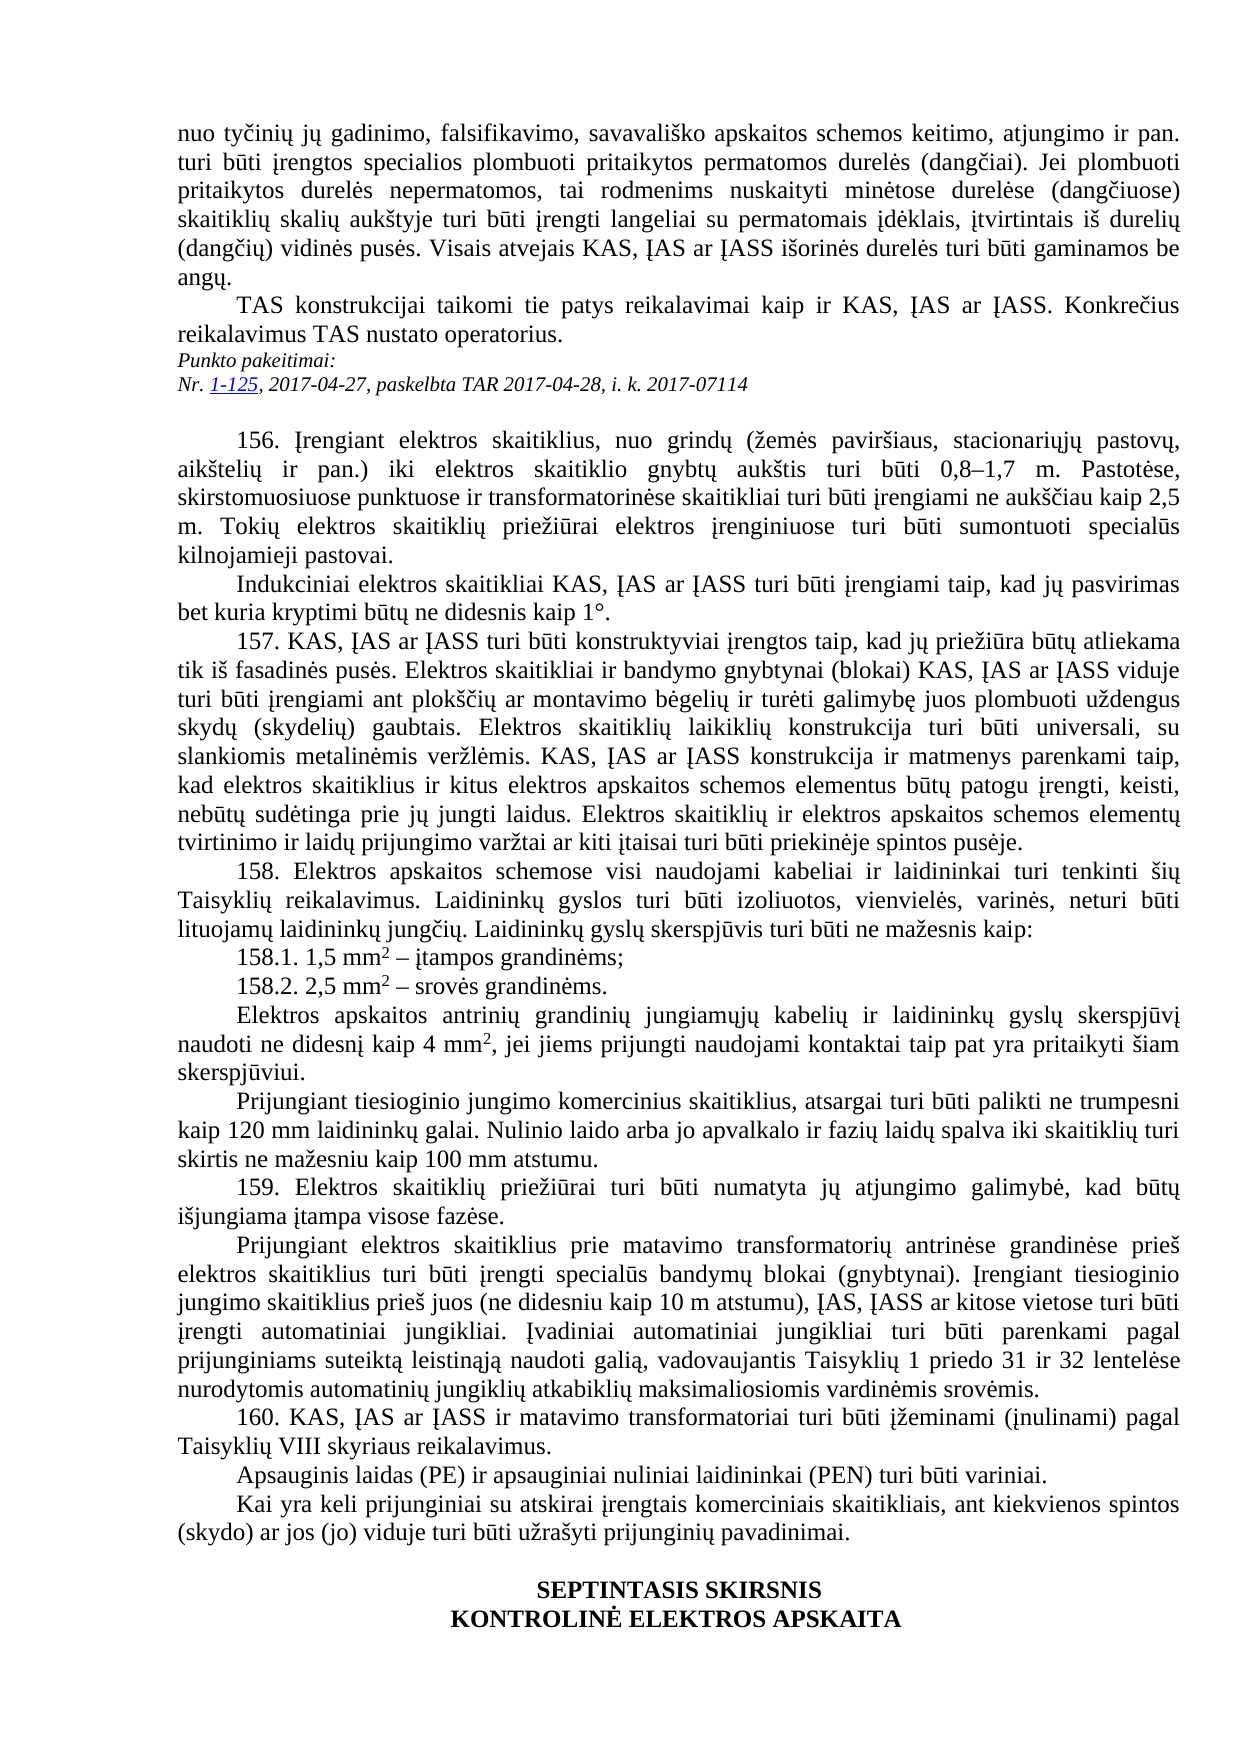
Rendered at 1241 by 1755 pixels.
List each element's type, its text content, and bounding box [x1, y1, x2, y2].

text Prijungiant tiesioginio jungimo komercinius skaitiklius, atsargai turi būti palikti ne trumpesni kaip 120 mm laidininkų galai. Nulinio laido arba jo apvalkalo ir fazių laidų spalva iki skaitiklių turi skirtis ne mažesniu kaip 100 mm atstumu. [177, 1086, 1181, 1172]
text 156. Įrengiant elektros skaitiklius, nuo grindų (žemės paviršiaus, stacionariųjų pastovų, aikštelių ir pan.) iki elektros skaitiklio gnybtų aukštis turi būti 0,8–1,7 m. Pastotėse, skirstomuosiuose punktuose ir transformatorinėse skaitikliai turi būti įrengiami ne aukščiau kaip 2,5 m. Tokių elektros skaitiklių priežiūrai elektros įrenginiuose turi būti sumontuoti specialūs kilnojamieji pastovai. [177, 425, 1181, 569]
text Prijungiant elektros skaitiklius prie matavimo transformatorių antrinėse grandinėse prieš elektros skaitiklius turi būti įrengti specialūs bandymų blokai (gnybtynai). Įrengiant tiesioginio jungimo skaitiklius prieš juos (ne didesniu kaip 10 m atstumu), ĮAS, ĮASS ar kitose vietose turi būti įrengti automatiniai jungikliai. Įvadiniai automatiniai jungikliai turi būti parenkami pagal prijunginiams suteiktą leistinąją naudoti galią, vadovaujantis Taisyklių 1 priedo 31 ir 32 lentelėse nurodytomis automatinių jungiklių atkabiklių maksimaliosiomis vardinėmis srovėmis. [177, 1230, 1181, 1402]
text 157. KAS, ĮAS ar ĮASS turi būti konstruktyviai įrengtos taip, kad jų priežiūra būtų atliekama tik iš fasadinės pusės. Elektros skaitikliai ir bandymo gnybtynai (blokai) KAS, ĮAS ar ĮASS viduje turi būti įrengiami ant plokščių ar montavimo bėgelių ir turėti galimybę juos plombuoti uždengus skydų (skydelių) gaubtais. Elektros skaitiklių laikiklių konstrukcija turi būti universali, su slankiomis metalinėmis veržlėmis. KAS, ĮAS ar ĮASS konstrukcija ir matmenys parenkami taip, kad elektros skaitiklius ir kitus elektros apskaitos schemos elementus būtų patogu įrengti, keisti, nebūtų sudėtinga prie jų jungti laidus. Elektros skaitiklių ir elektros apskaitos schemos elementų tvirtinimo ir laidų prijungimo varžtai ar kiti įtaisai turi būti priekinėje spintos pusėje. [177, 626, 1181, 856]
text nuo tyčinių jų gadinimo, falsifikavimo, savavališko apskaitos schemos keitimo, atjungimo ir pan. turi būti įrengtos specialios plombuoti pritaikytos permatomos durelės (dangčiai). Jei plombuoti pritaikytos durelės nepermatomos, tai rodmenims nuskaityti minėtose durelėse (dangčiuose) skaitiklių skalių aukštyje turi būti įrengti langeliai su permatomais įdėklais, įtvirtintais iš durelių (dangčių) vidinės pusės. Visais atvejais KAS, ĮAS ar ĮASS išorinės durelės turi būti gaminamos be angų. [177, 118, 1181, 291]
text 158.1. 1,5 mm2 – įtampos grandinėms; [177, 942, 1181, 971]
text KONTROLINĖ ELEKTROS APSKAITA [177, 1604, 1181, 1632]
text Nr. 1-125, 2017-04-27, paskelbta TAR 2017-04-28, i. k. 2017-07114 [177, 372, 1181, 396]
text 159. Elektros skaitiklių priežiūrai turi būti numatyta jų atjungimo galimybė, kad būtų išjungiama įtampa visose fazėse. [177, 1172, 1181, 1230]
text Indukciniai elektros skaitikliai KAS, ĮAS ar ĮASS turi būti įrengiami taip, kad jų pasvirimas bet kuria kryptimi būtų ne didesnis kaip 1°. [177, 569, 1181, 626]
text 158.2. 2,5 mm2 – srovės grandinėms. [177, 971, 1181, 1000]
text Kai yra keli prijunginiai su atskirai įrengtais komerciniais skaitikliais, ant kiekvienos spintos (skydo) ar jos (jo) viduje turi būti užrašyti prijunginių pavadinimai. [177, 1489, 1181, 1546]
text Punkto pakeitimai: [177, 348, 1181, 372]
text Apsauginis laidas (PE) ir apsauginiai nuliniai laidininkai (PEN) turi būti variniai. [177, 1460, 1181, 1489]
text 160. KAS, ĮAS ar ĮASS ir matavimo transformatoriai turi būti įžeminami (įnulinami) pagal Taisyklių VIII skyriaus reikalavimus. [177, 1402, 1181, 1460]
text Elektros apskaitos antrinių grandinių jungiamųjų kabelių ir laidininkų gyslų skerspjūvį naudoti ne didesnį kaip 4 mm2, jei jiems prijungti naudojami kontaktai taip pat yra pritaikyti šiam skerspjūviui. [177, 1000, 1181, 1086]
text 158. Elektros apskaitos schemose visi naudojami kabeliai ir laidininkai turi tenkinti šių Taisyklių reikalavimus. Laidininkų gyslos turi būti izoliuotos, vienvielės, varinės, neturi būti lituojamų laidininkų jungčių. Laidininkų gyslų skerspjūvis turi būti ne mažesnis kaip: [177, 856, 1181, 942]
text TAS konstrukcijai taikomi tie patys reikalavimai kaip ir KAS, ĮAS ar ĮASS. Konkrečius reikalavimus TAS nustato operatorius. [177, 291, 1181, 348]
text SEPTINTASIS SKIRSNIS [177, 1575, 1181, 1604]
